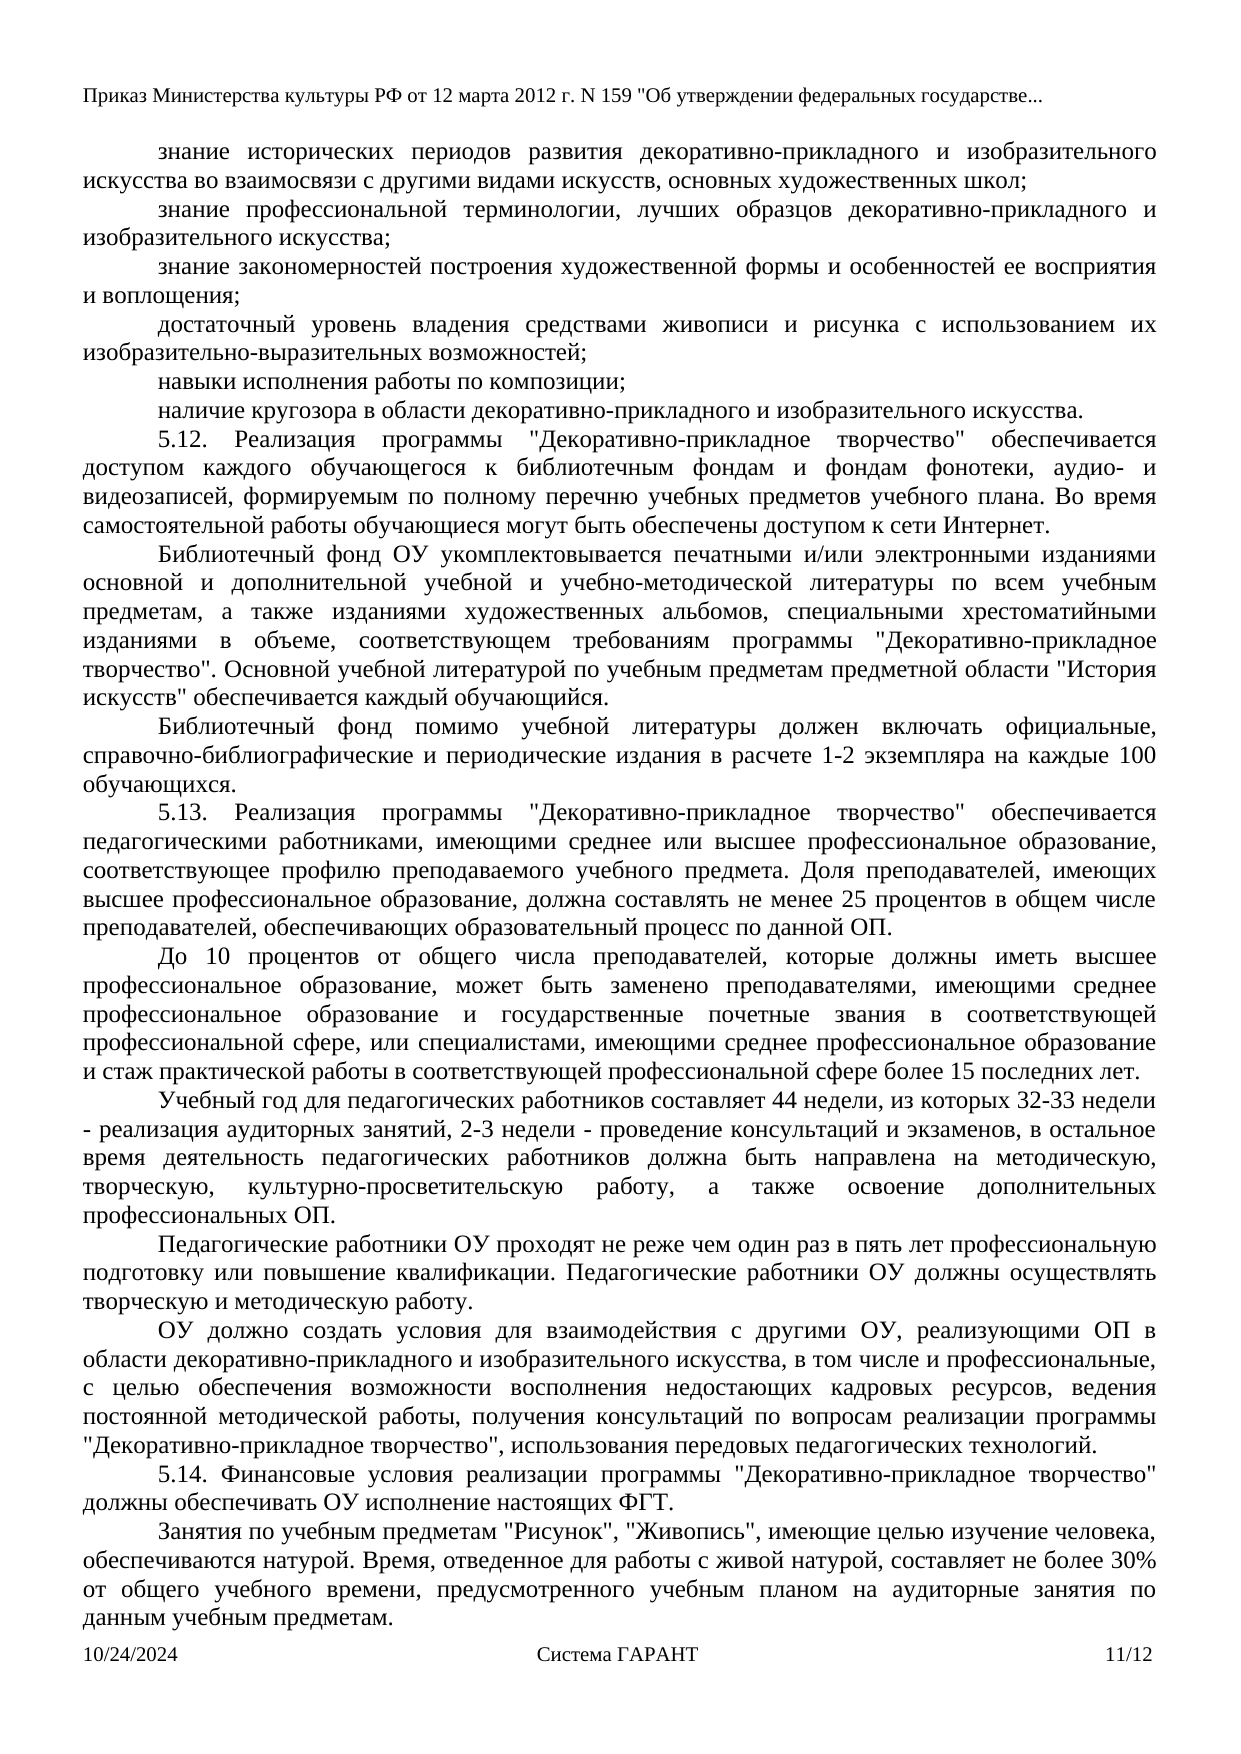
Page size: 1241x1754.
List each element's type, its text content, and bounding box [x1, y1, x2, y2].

text 5.13. Реализация программы "Декоративно-прикладное творчество" обеспечивается педагогическими работниками, имеющими среднее или высшее профессиональное образование, соответствующее профилю преподаваемого учебного предмета. Доля преподавателей, имеющих высшее профессиональное образование, должна составлять не менее 25 процентов в общем числе преподавателей, обеспечивающих образовательный процесс по данной ОП. [83, 797, 1157, 941]
text Библиотечный фонд помимо учебной литературы должен включать официальные, справочно-библиографические и периодические издания в расчете 1-2 экземпляра на каждые 100 обучающихся. [83, 711, 1157, 797]
text До 10 процентов от общего числа преподавателей, которые должны иметь высшее профессиональное образование, может быть заменено преподавателями, имеющими среднее профессиональное образование и государственные почетные звания в соответствующей профессиональной сфере, или специалистами, имеющими среднее профессиональное образование и стаж практической работы в соответствующей профессиональной сфере более 15 последних лет. [83, 941, 1157, 1085]
text Педагогические работники ОУ проходят не реже чем один раз в пять лет профессиональную подготовку или повышение квалификации. Педагогические работники ОУ должны осуществлять творческую и методическую работу. [83, 1229, 1157, 1315]
text знание профессиональной терминологии, лучших образцов декоративно-прикладного и изобразительного искусства; [83, 194, 1157, 251]
text Библиотечный фонд ОУ укомплектовывается печатными и/или электронными изданиями основной и дополнительной учебной и учебно-методической литературы по всем учебным предметам, а также изданиями художественных альбомов, специальными хрестоматийными изданиями в объеме, соответствующем требованиям программы "Декоративно-прикладное творчество". Основной учебной литературой по учебным предметам предметной области "История искусств" обеспечивается каждый обучающийся. [83, 539, 1157, 711]
text знание исторических периодов развития декоративно-прикладного и изобразительного искусства во взаимосвязи с другими видами искусств, основных художественных школ; [83, 136, 1157, 194]
text знание закономерностей построения художественной формы и особенностей ее восприятия и воплощения; [83, 251, 1157, 309]
text ОУ должно создать условия для взаимодействия с другими ОУ, реализующими ОП в области декоративно-прикладного и изобразительного искусства, в том числе и профессиональные, с целью обеспечения возможности восполнения недостающих кадровых ресурсов, ведения постоянной методической работы, получения консультаций по вопросам реализации программы "Декоративно-прикладное творчество", использования передовых педагогических технологий. [83, 1315, 1157, 1459]
text 5.12. Реализация программы "Декоративно-прикладное творчество" обеспечивается доступом каждого обучающегося к библиотечным фондам и фондам фонотеки, аудио- и видеозаписей, формируемым по полному перечню учебных предметов учебного плана. Во время самостоятельной работы обучающиеся могут быть обеспечены доступом к сети Интернет. [83, 424, 1157, 539]
text Занятия по учебным предметам "Рисунок", "Живопись", имеющие целью изучение человека, обеспечиваются натурой. Время, отведенное для работы с живой натурой, составляет не более 30% от общего учебного времени, предусмотренного учебным планом на аудиторные занятия по данным учебным предметам. [83, 1516, 1157, 1631]
text Учебный год для педагогических работников составляет 44 недели, из которых 32-33 недели - реализация аудиторных занятий, 2-3 недели - проведение консультаций и экзаменов, в остальное время деятельность педагогических работников должна быть направлена на методическую, творческую, культурно-просветительскую работу, а также освоение дополнительных профессиональных ОП. [83, 1085, 1157, 1229]
text достаточный уровень владения средствами живописи и рисунка с использованием их изобразительно-выразительных возможностей; [83, 309, 1157, 366]
text навыки исполнения работы по композиции; [83, 366, 1157, 395]
text наличие кругозора в области декоративно-прикладного и изобразительного искусства. [83, 395, 1157, 424]
text 5.14. Финансовые условия реализации программы "Декоративно-прикладное творчество" должны обеспечивать ОУ исполнение настоящих ФГТ. [83, 1459, 1157, 1516]
